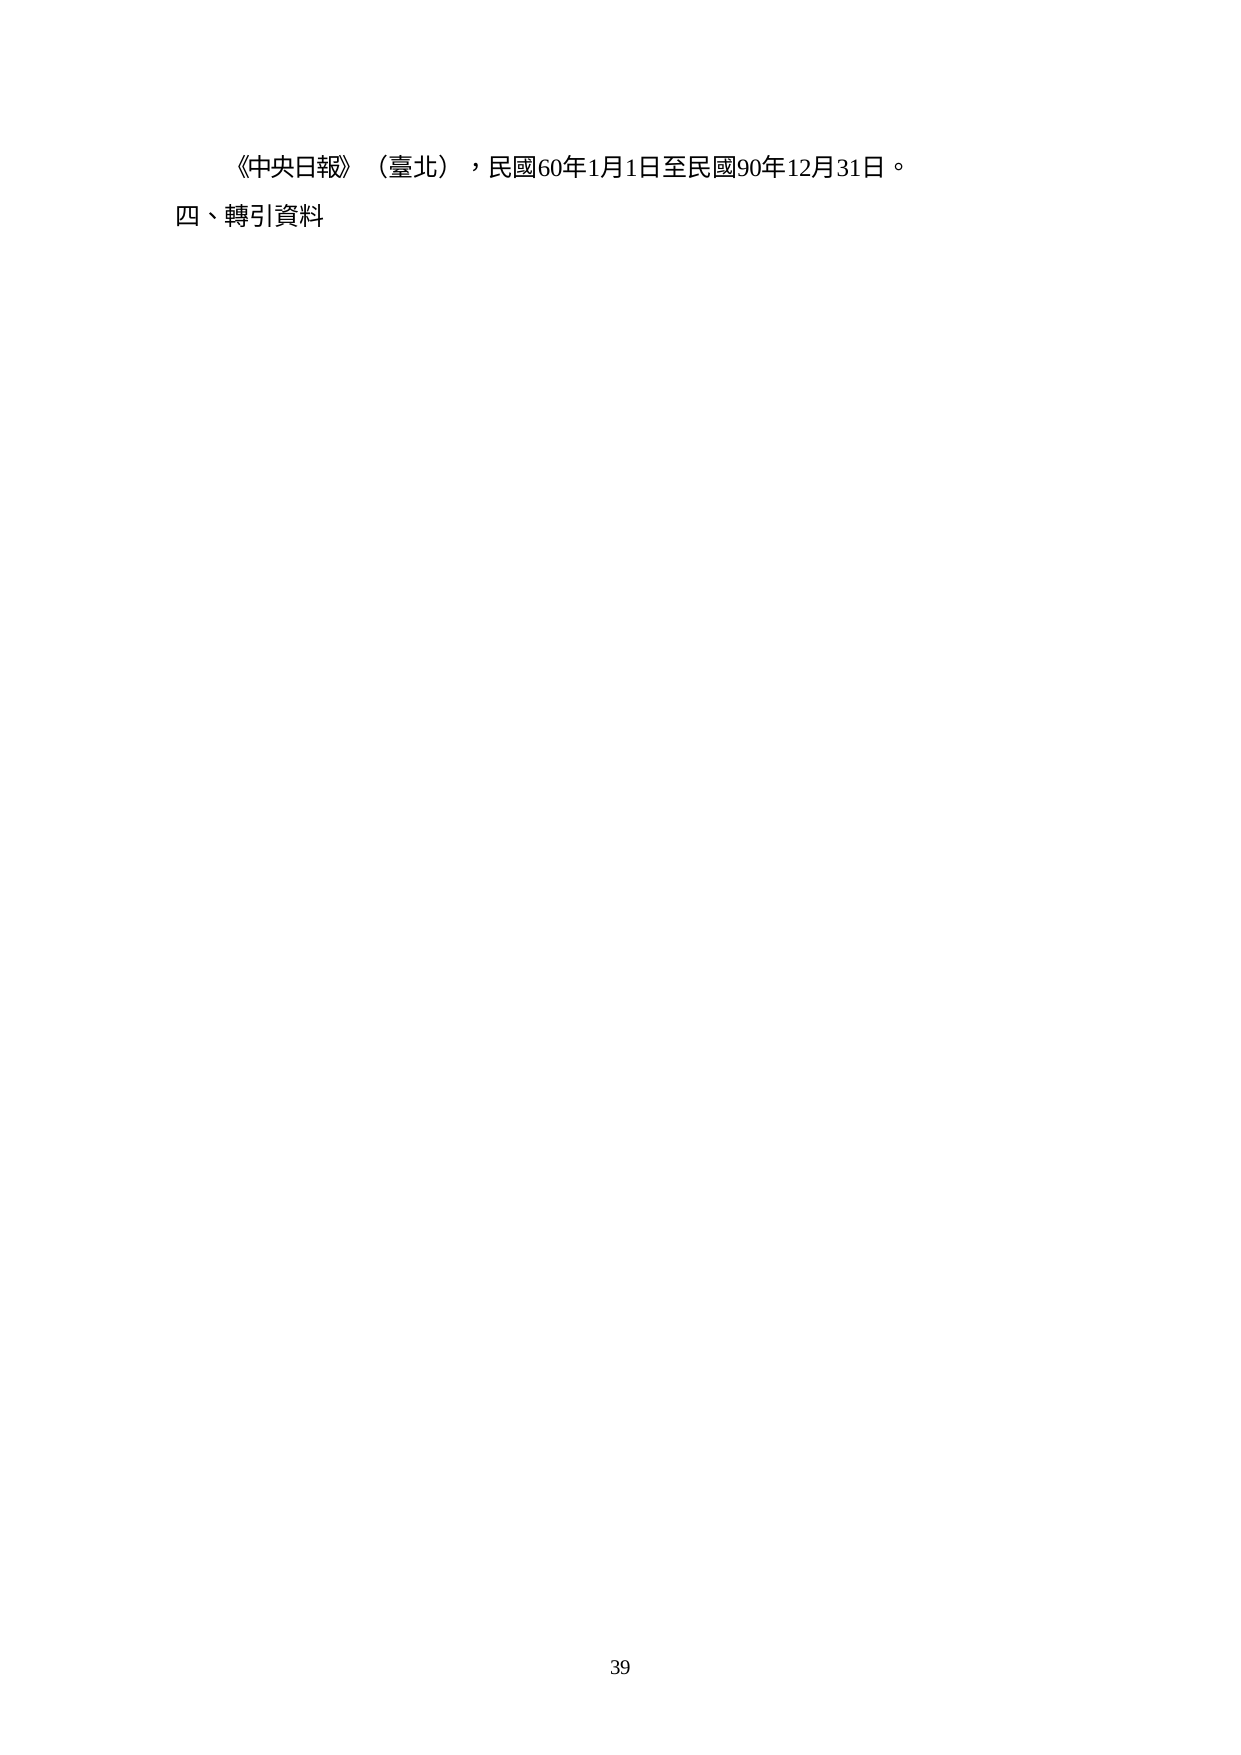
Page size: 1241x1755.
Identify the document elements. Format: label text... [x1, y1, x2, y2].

text 《中央日報》（臺北），民國60年1月1日至民國90年12月31日。四、轉引資料 [175, 148, 901, 232]
